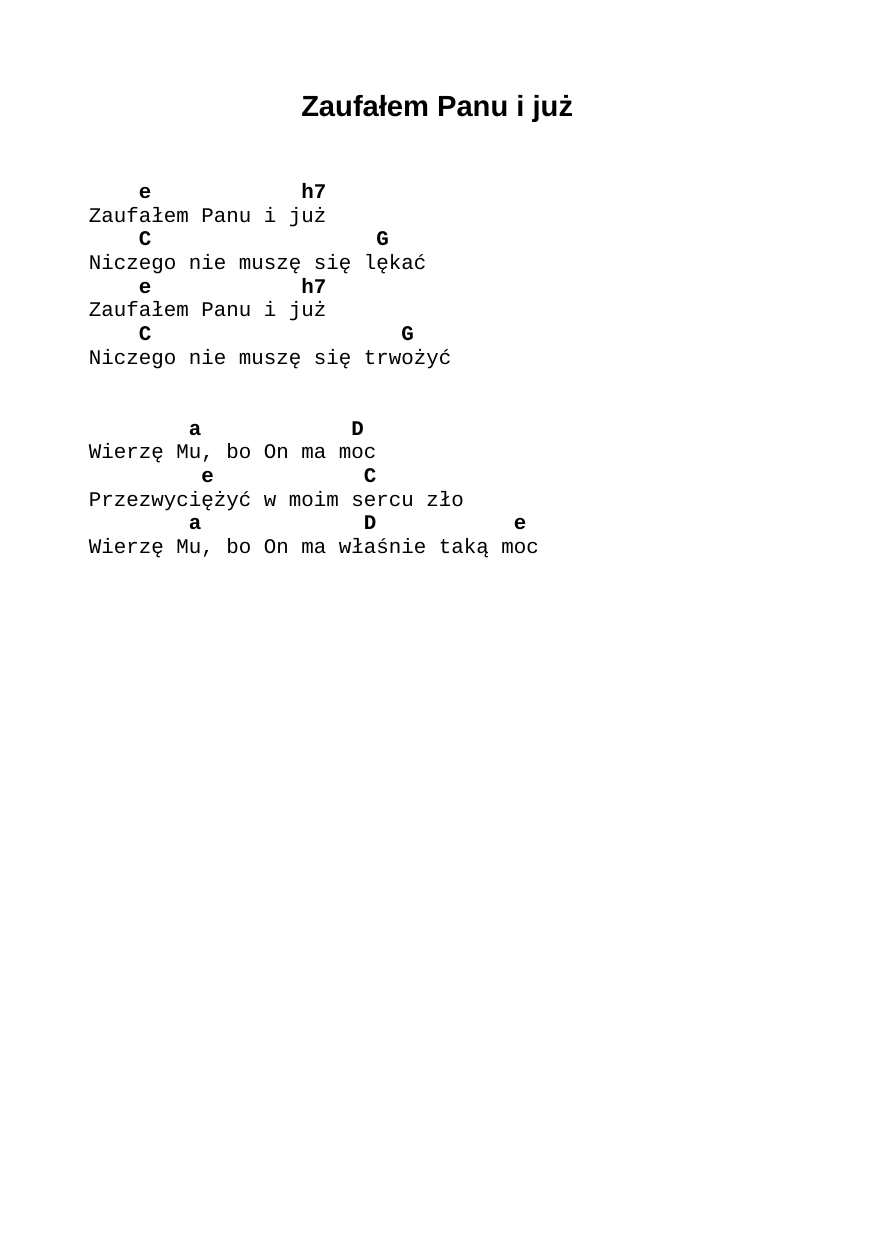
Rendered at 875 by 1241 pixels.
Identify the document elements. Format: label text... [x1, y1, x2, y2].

text e h7 [88, 276, 786, 299]
text Niczego nie muszę się trwożyć [88, 347, 786, 370]
text Zaufałem Panu i już [88, 299, 786, 323]
text a D e [88, 512, 786, 536]
text C G [88, 228, 786, 252]
text a D [88, 418, 786, 441]
text e C [88, 465, 786, 488]
subtitle Zaufałem Panu i już [88, 88, 786, 122]
text Wierzę Mu, bo On ma właśnie taką moc [88, 536, 786, 559]
text C G [88, 323, 786, 347]
text e h7 [88, 181, 786, 205]
text Wierzę Mu, bo On ma moc [88, 441, 786, 465]
text Przezwyciężyć w moim sercu zło [88, 488, 786, 512]
text Zaufałem Panu i już [88, 205, 786, 228]
text Niczego nie muszę się lękać [88, 252, 786, 276]
